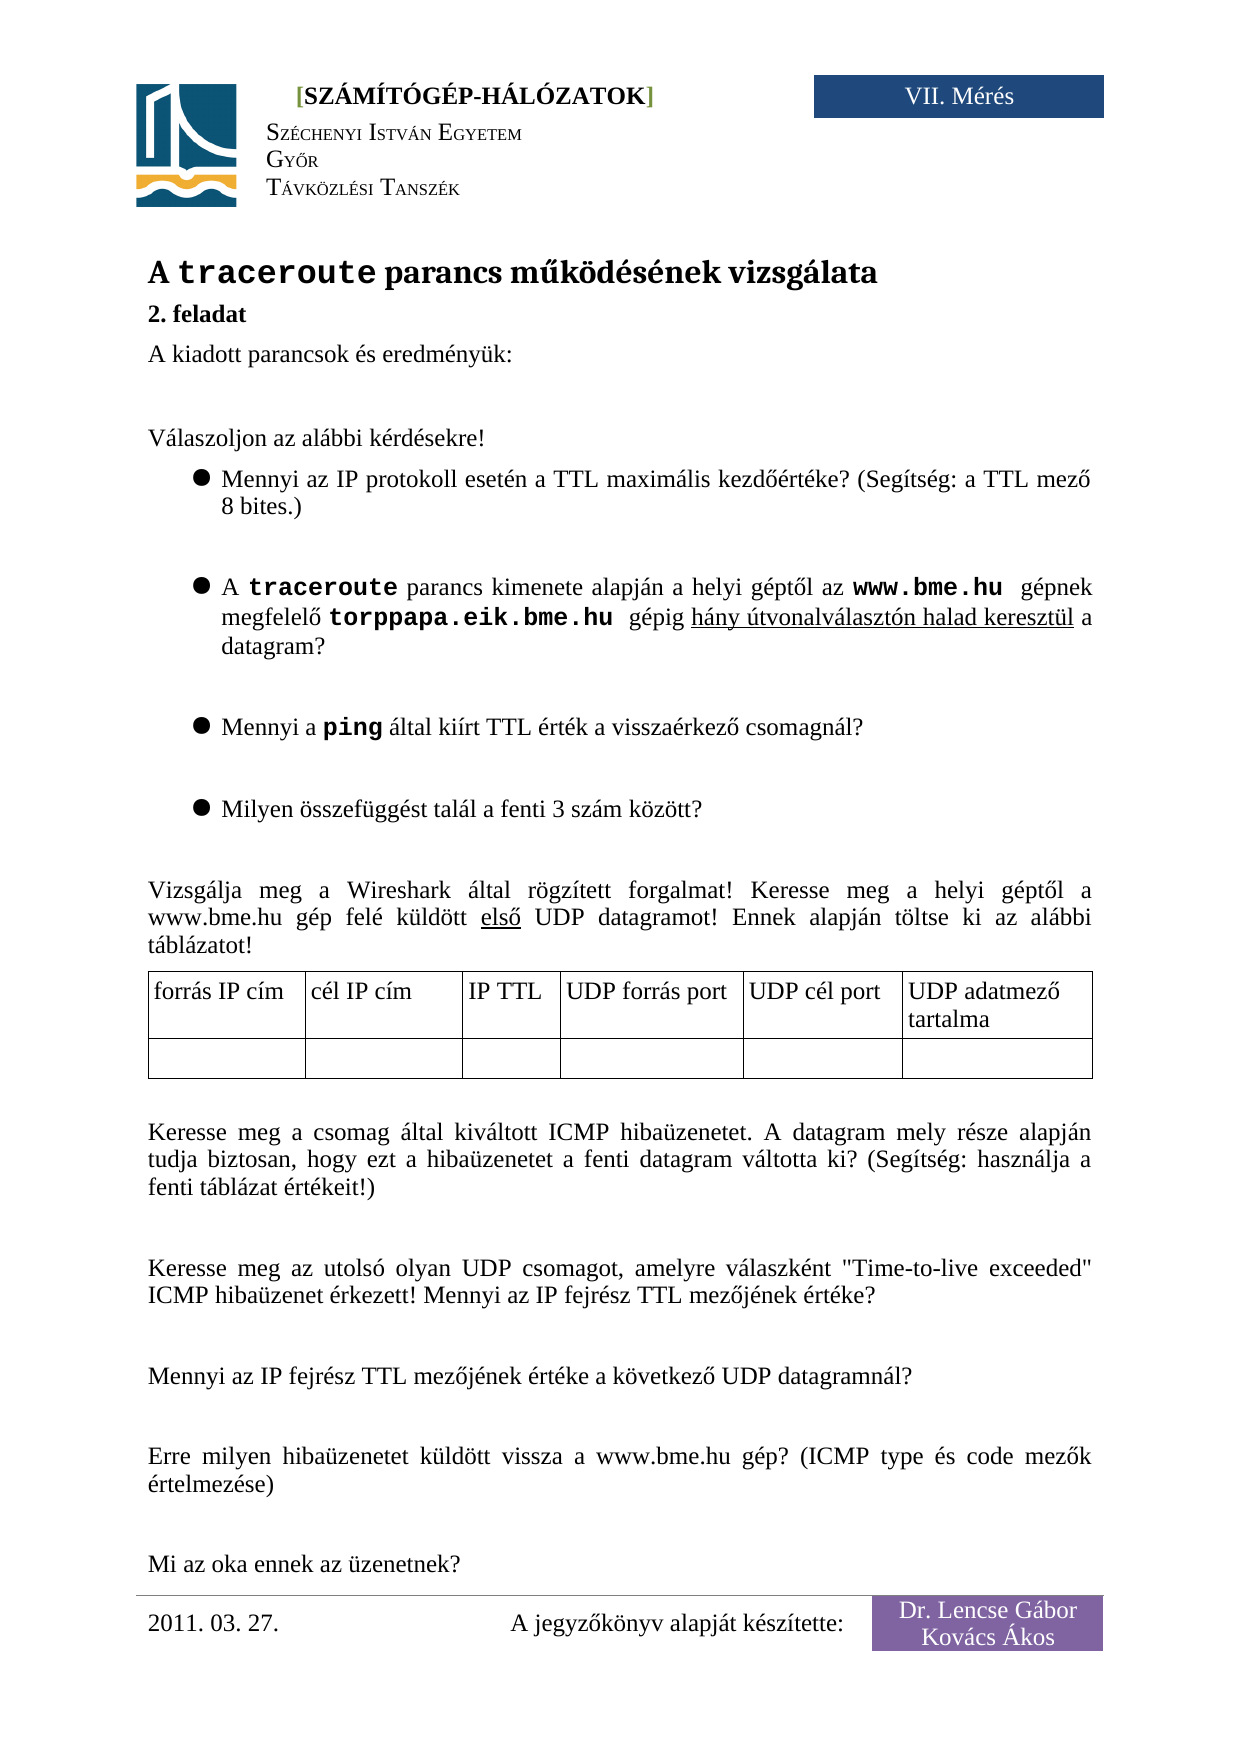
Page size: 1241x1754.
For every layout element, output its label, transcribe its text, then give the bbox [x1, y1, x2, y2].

table_cell [306, 1039, 462, 1078]
table_cell [744, 1039, 902, 1078]
table_cell [561, 1039, 743, 1078]
list Mennyi a ping által kiírt TTL érték a visszaérkező csomagnál? [192, 713, 1092, 743]
table_cell [463, 1039, 560, 1078]
subtitle A traceroute parancs működésének vizsgálata [148, 253, 1092, 294]
text Keresse meg az utolsó olyan UDP csomagot, amelyre válaszként "Time-to-live exceeded" ICMP hibaüzenet érkezett! Mennyi az IP fejrész TTL mezőjének értéke? [148, 1254, 1092, 1309]
table_header UDP adatmező tartalma [903, 972, 1092, 1038]
table_header IP TTL [463, 972, 560, 1038]
table_header UDP forrás port [561, 972, 743, 1038]
text Erre milyen hibaüzenetet küldött vissza a www.bme.hu gép? (ICMP type és code mezők értelmezése) [148, 1442, 1092, 1498]
text A kiadott parancsok és eredményük: [148, 340, 1092, 368]
text Vizsgálja meg a Wireshark által rögzített forgalmat! Keresse meg a helyi géptől a www.bme.hu gép felé küldött első UDP datagramot! Ennek alapján töltse ki az alábbi táblázatot! [148, 876, 1092, 959]
table_header UDP cél port [744, 972, 902, 1038]
text 2. feladat [148, 300, 1092, 328]
list Milyen összefüggést talál a fenti 3 szám között? [192, 795, 1092, 823]
text Keresse meg a csomag által kiváltott ICMP hibaüzenetet. A datagram mely része alapján tudja biztosan, hogy ezt a hibaüzenetet a fenti datagram váltotta ki? (Segítség: használja a fenti táblázat értékeit!) [148, 1118, 1092, 1201]
text Mi az oka ennek az üzenetnek? [148, 1550, 1092, 1578]
table_header cél IP cím [306, 972, 462, 1038]
list A traceroute parancs kimenete alapján a helyi géptől az www.bme.hu gépnek megfelelő torppapa.eik.bme.hu gépig hány útvonalválasztón halad keresztül a datagram? [192, 573, 1092, 660]
text Válaszoljon az alábbi kérdésekre! [148, 424, 1092, 452]
text Mennyi az IP fejrész TTL mezőjének értéke a következő UDP datagramnál? [148, 1362, 1092, 1389]
table_header forrás IP cím [149, 972, 305, 1038]
table_cell [149, 1039, 305, 1078]
list Mennyi az IP protokoll esetén a TTL maximális kezdőértéke? (Segítség: a TTL mező 8 bites.) [192, 465, 1092, 520]
picture [136, 84, 237, 207]
table_cell [903, 1039, 1092, 1078]
